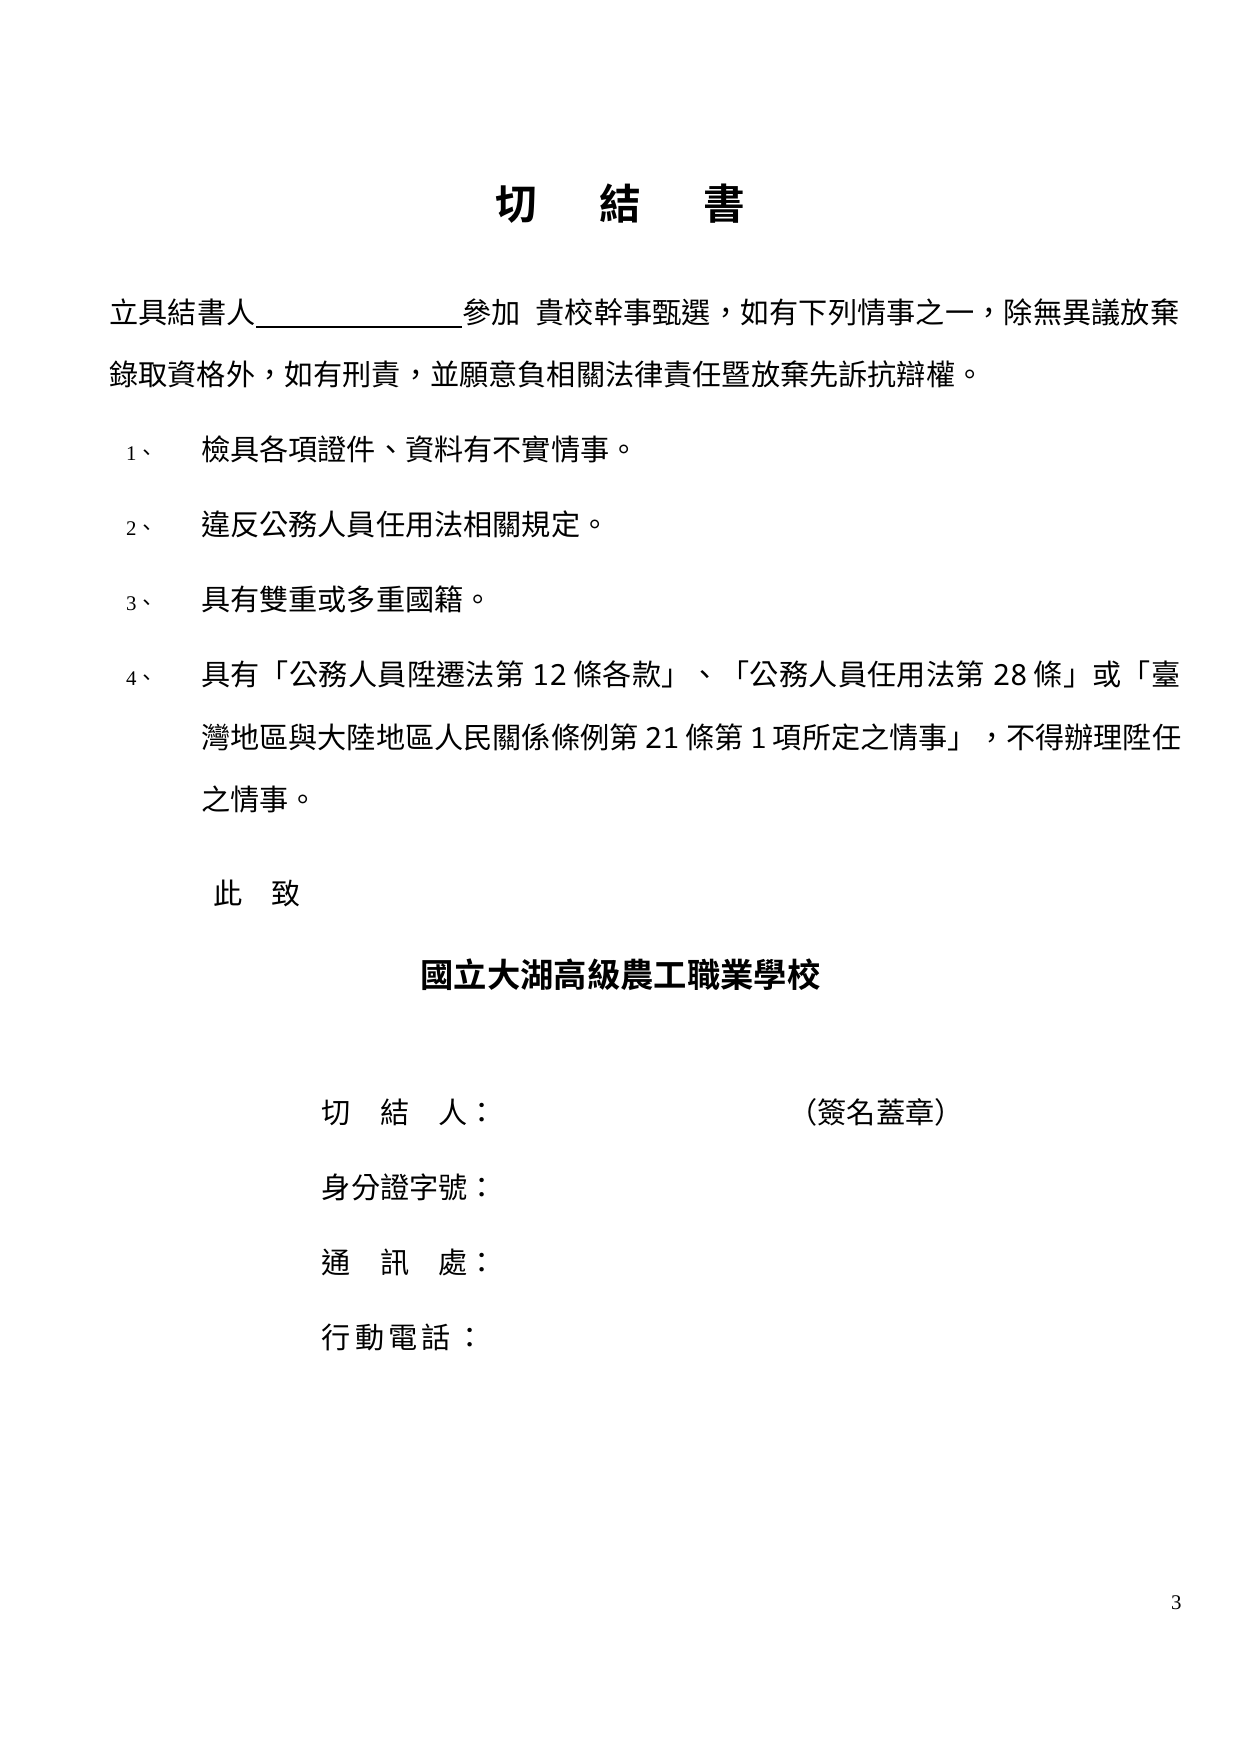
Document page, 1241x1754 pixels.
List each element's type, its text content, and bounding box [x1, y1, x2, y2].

text 立具結書人 參加 貴校幹事甄選，如有下列情事之一，除無異議放棄錄取資格外，如有刑責，並願意負相關法律責任暨放棄先訴抗辯權。 [109, 269, 1181, 394]
text 身分證字號： [59, 1144, 1181, 1206]
list 具有雙重或多重國籍。 [126, 556, 1181, 619]
text 國立大湖高級農工職業學校 [59, 931, 1181, 994]
text 行動電話： [59, 1294, 1181, 1356]
text 切 結 書 [59, 171, 1181, 231]
text 通 訊 處： [59, 1219, 1181, 1281]
list 違反公務人員任用法相關規定。 [126, 481, 1181, 544]
list 具有「公務人員陞遷法第12條各款」、「公務人員任用法第28條」或「臺灣地區與大陸地區人民關係條例第21條第1項所定之情事」，不得辦理陞任之情事。 [126, 631, 1181, 819]
text 切 結 人： （簽名蓋章） [59, 1069, 1181, 1131]
text 此 致 [126, 850, 1181, 913]
list 檢具各項證件、資料有不實情事。 [126, 406, 1181, 469]
